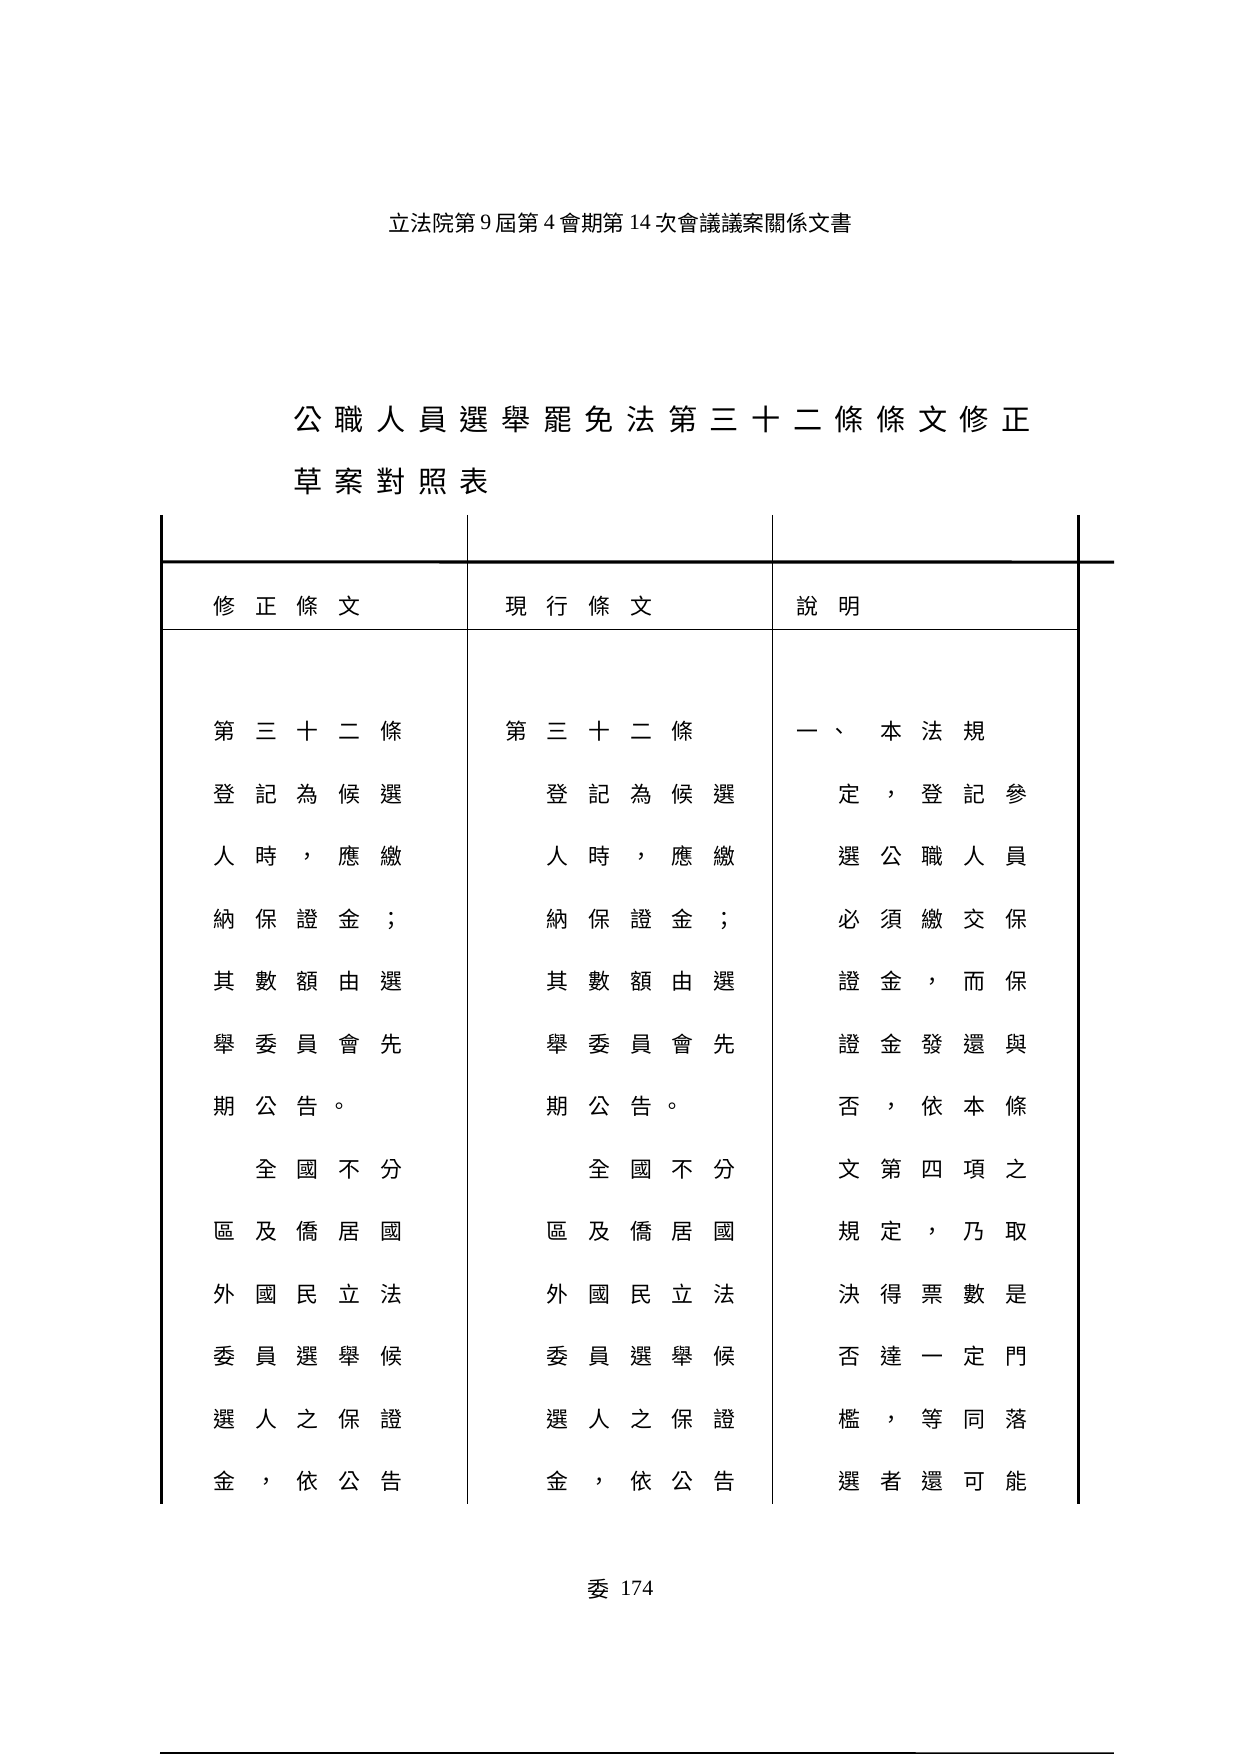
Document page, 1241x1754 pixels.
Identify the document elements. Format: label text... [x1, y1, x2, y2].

table_cell [163, 515, 467, 560]
table_cell 一、本法規定，登記參選公職人員必須繳交保證金，而保證金發還與否，依本條文第四項之規定，乃取決得票數是否達一定門檻，等同落選者還可能 [773, 630, 1077, 1504]
table_cell [468, 515, 772, 560]
table_cell 第三十二條 登記為候選人時，應繳納保證金；其數額由選舉委員會先期公告。 全國不分區及僑居國外國民立法委員選舉候選人之保證金，依公告 [468, 630, 772, 1504]
table_cell 現行條文 [468, 564, 772, 629]
table_cell [773, 515, 1077, 560]
table_header 公職人員選舉罷免法第三十二條條文修正草案對照表 [162, 313, 1078, 515]
table_cell 修正條文 [163, 564, 467, 629]
table_cell 說明 [773, 564, 1077, 629]
table_cell 第三十二條 登記為候選人時，應繳納保證金；其數額由選舉委員會先期公告。 全國不分區及僑居國外國民立法委員選舉候選人之保證金，依公告 [163, 630, 467, 1504]
